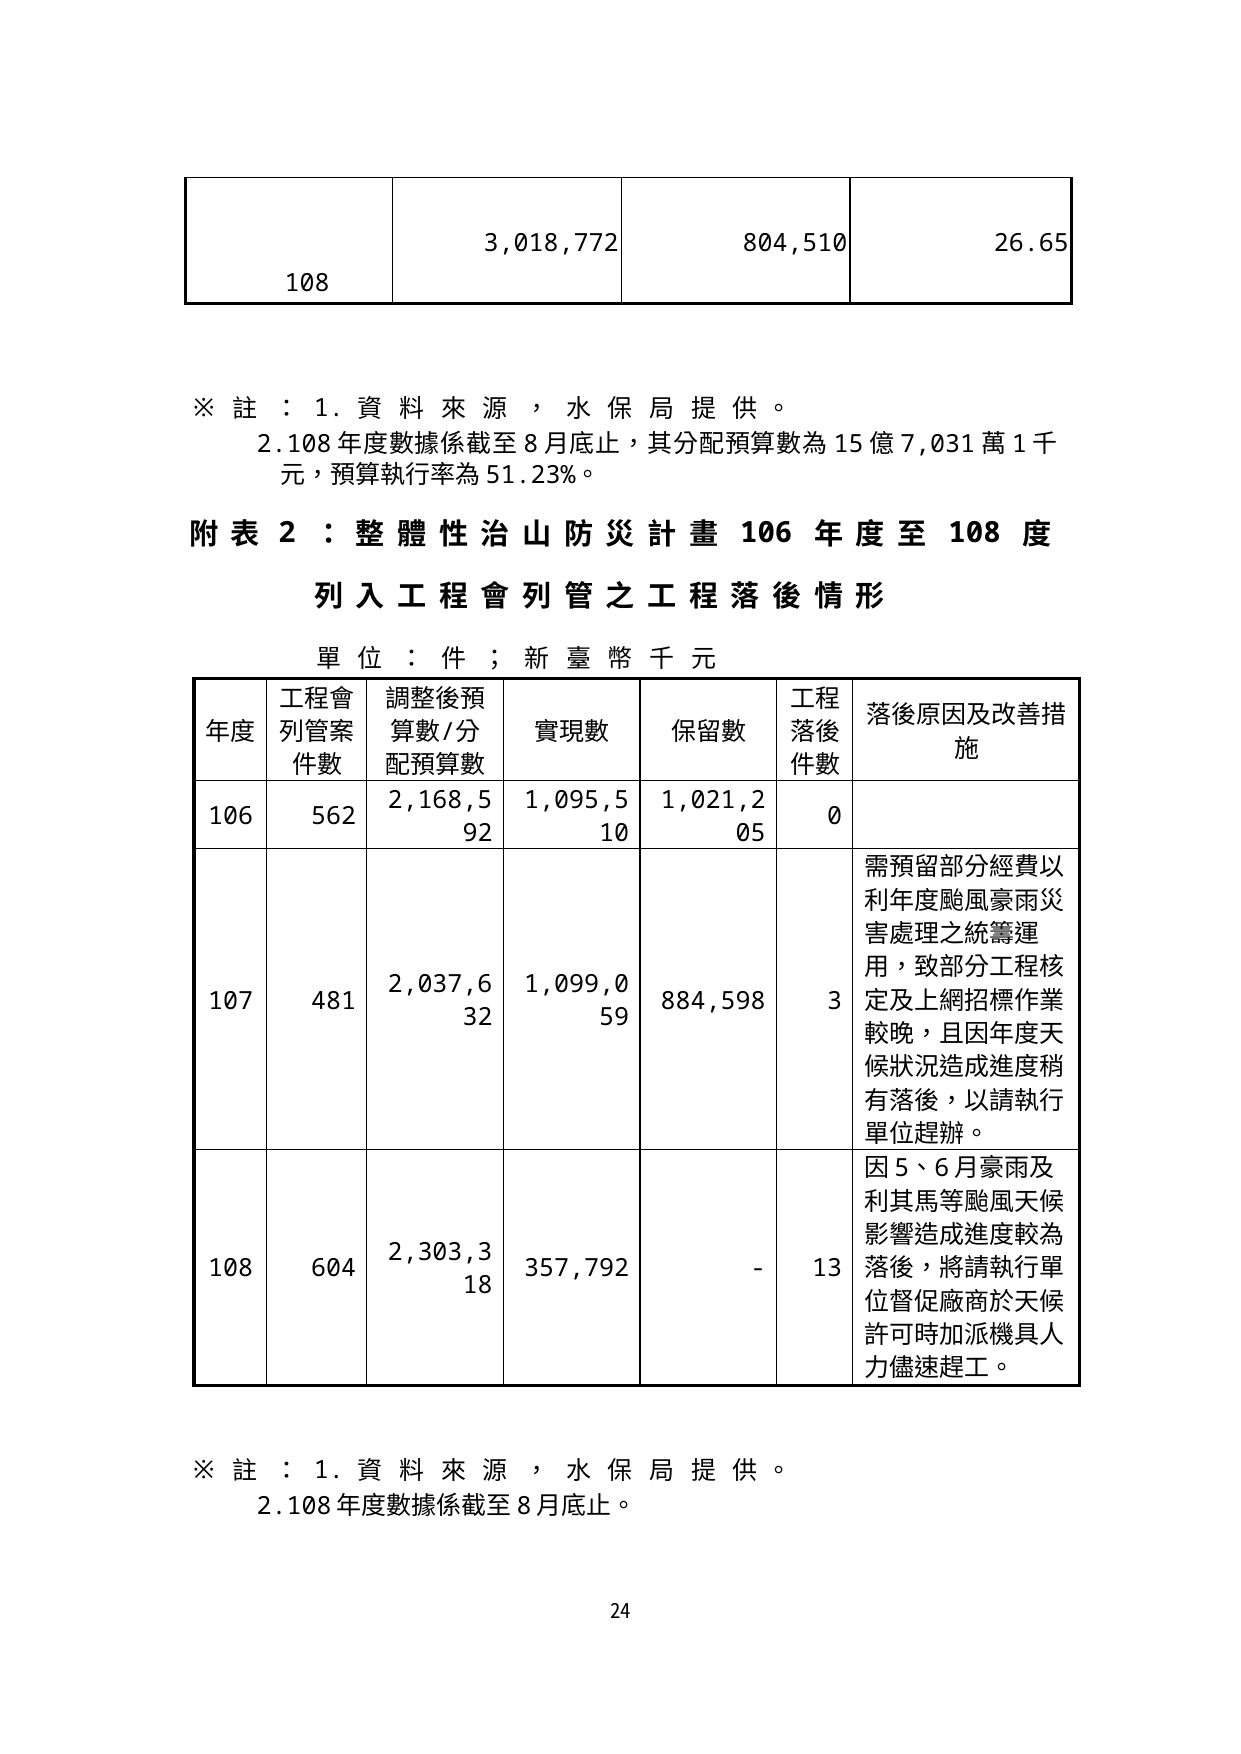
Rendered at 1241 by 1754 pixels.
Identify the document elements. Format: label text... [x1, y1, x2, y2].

table_cell 3,018,772 [393, 178, 621, 302]
table_cell 108 [196, 1150, 266, 1383]
table_cell 1,021,205 [641, 781, 776, 848]
table_header 實現數 [504, 680, 639, 780]
table_cell 1,099,059 [504, 849, 639, 1149]
text 2.108年度數據係截至8月底止，其分配預算數為15億7,031萬1千元，預算執行率為51.23%。 [256, 427, 1058, 490]
table_cell 因5、6月豪雨及利其馬等颱風天候影響造成進度較為落後，將請執行單位督促廠商於天候許可時加派機具人力儘速趕工。 [853, 1150, 1078, 1383]
table_header 年度 [196, 680, 266, 780]
table_cell 884,598 [641, 849, 776, 1149]
table_cell 1,095,510 [504, 781, 639, 848]
table_cell 804,510 [622, 178, 849, 302]
table_cell 3 [777, 849, 852, 1149]
table_cell 13 [777, 1150, 852, 1383]
table_cell 2,303,318 [367, 1150, 503, 1383]
table_cell 481 [267, 849, 366, 1149]
text 2.108年度數據係截至8月底止。 [256, 1490, 1058, 1521]
table_cell [853, 781, 1078, 848]
table_cell 107 [196, 849, 266, 1149]
table_cell 需預留部分經費以利年度颱風豪雨災害處理之統籌運用，致部分工程核定及上網招標作業較晚，且因年度天候狀況造成進度稍有落後，以請執行單位趕辦。 [853, 849, 1078, 1149]
table_cell 0 [777, 781, 852, 848]
table_cell 604 [267, 1150, 366, 1383]
table_cell 2,168,592 [367, 781, 503, 848]
text ※註：1.資料來源，水保局提供。 [183, 365, 1058, 427]
table_header 調整後預算數/分配預算數 [367, 680, 503, 780]
table_cell 26.65 [851, 178, 1070, 302]
table_cell 562 [267, 781, 366, 848]
table_cell - [641, 1150, 776, 1383]
text 附表2：整體性治山防災計畫106年度至108度列入工程會列管之工程落後情形 單位：件；新臺幣千元 [183, 490, 1058, 677]
table_cell 106 [196, 781, 266, 848]
table_header 保留數 [641, 680, 776, 780]
table_header 工程落後件數 [777, 680, 852, 780]
table_header 工程會列管案件數 [267, 680, 366, 780]
table_cell 2,037,632 [367, 849, 503, 1149]
text ※註：1.資料來源，水保局提供。 [183, 1427, 1058, 1490]
table_header 落後原因及改善措施 [853, 680, 1078, 780]
table_cell 108 [187, 178, 392, 302]
table_cell 357,792 [504, 1150, 639, 1383]
